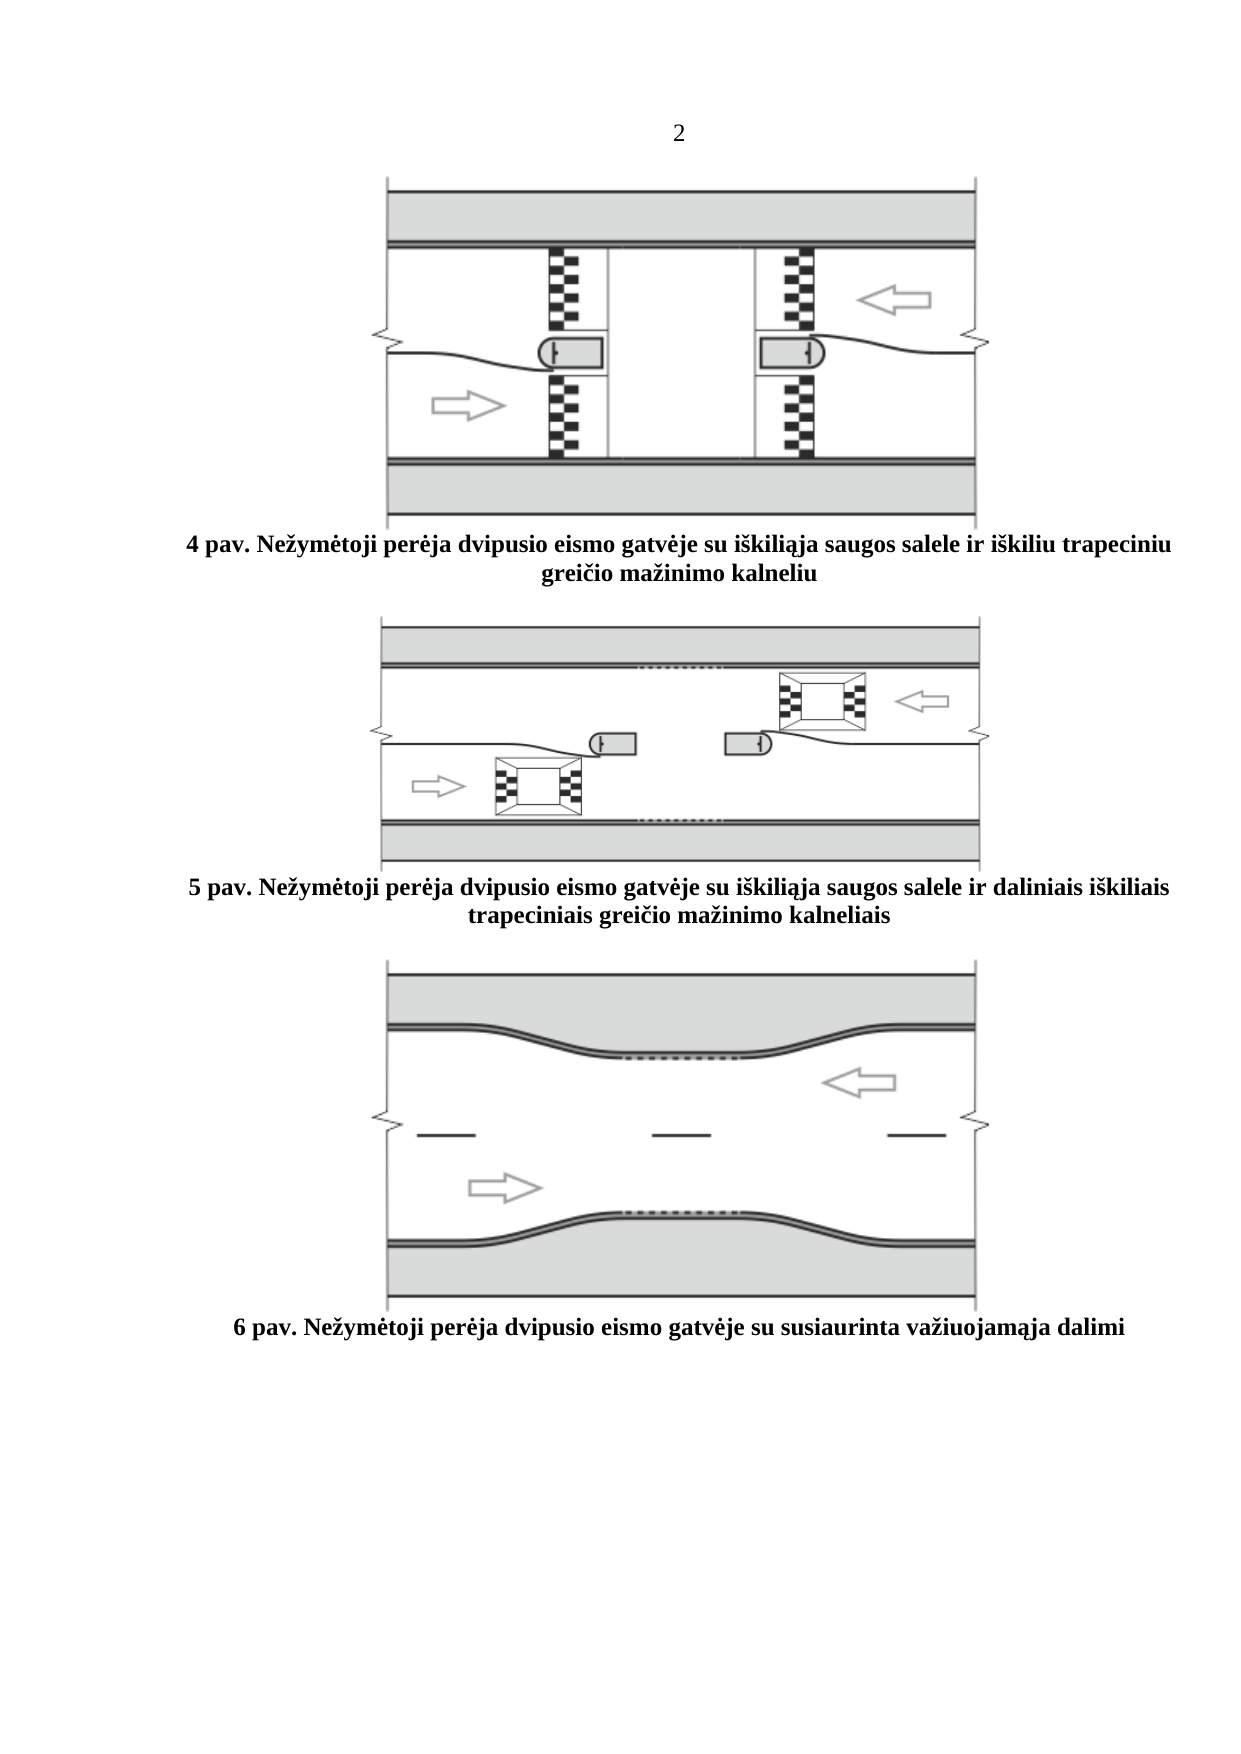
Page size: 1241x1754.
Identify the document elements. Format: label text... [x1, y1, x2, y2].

text 5 pav. Nežymėtoji perėja dvipusio eismo gatvėje su iškiliąja saugos salele ir daliniais iškiliais trapeciniais greičio mažinimo kalneliais [177, 872, 1181, 929]
text 6 pav. Nežymėtoji perėja dvipusio eismo gatvėje su susiaurinta važiuojamąja dalimi [177, 1312, 1181, 1341]
text 4 pav. Nežymėtoji perėja dvipusio eismo gatvėje su iškiliąja saugos salele ir iškiliu trapeciniu greičio mažinimo kalneliu [177, 529, 1181, 587]
